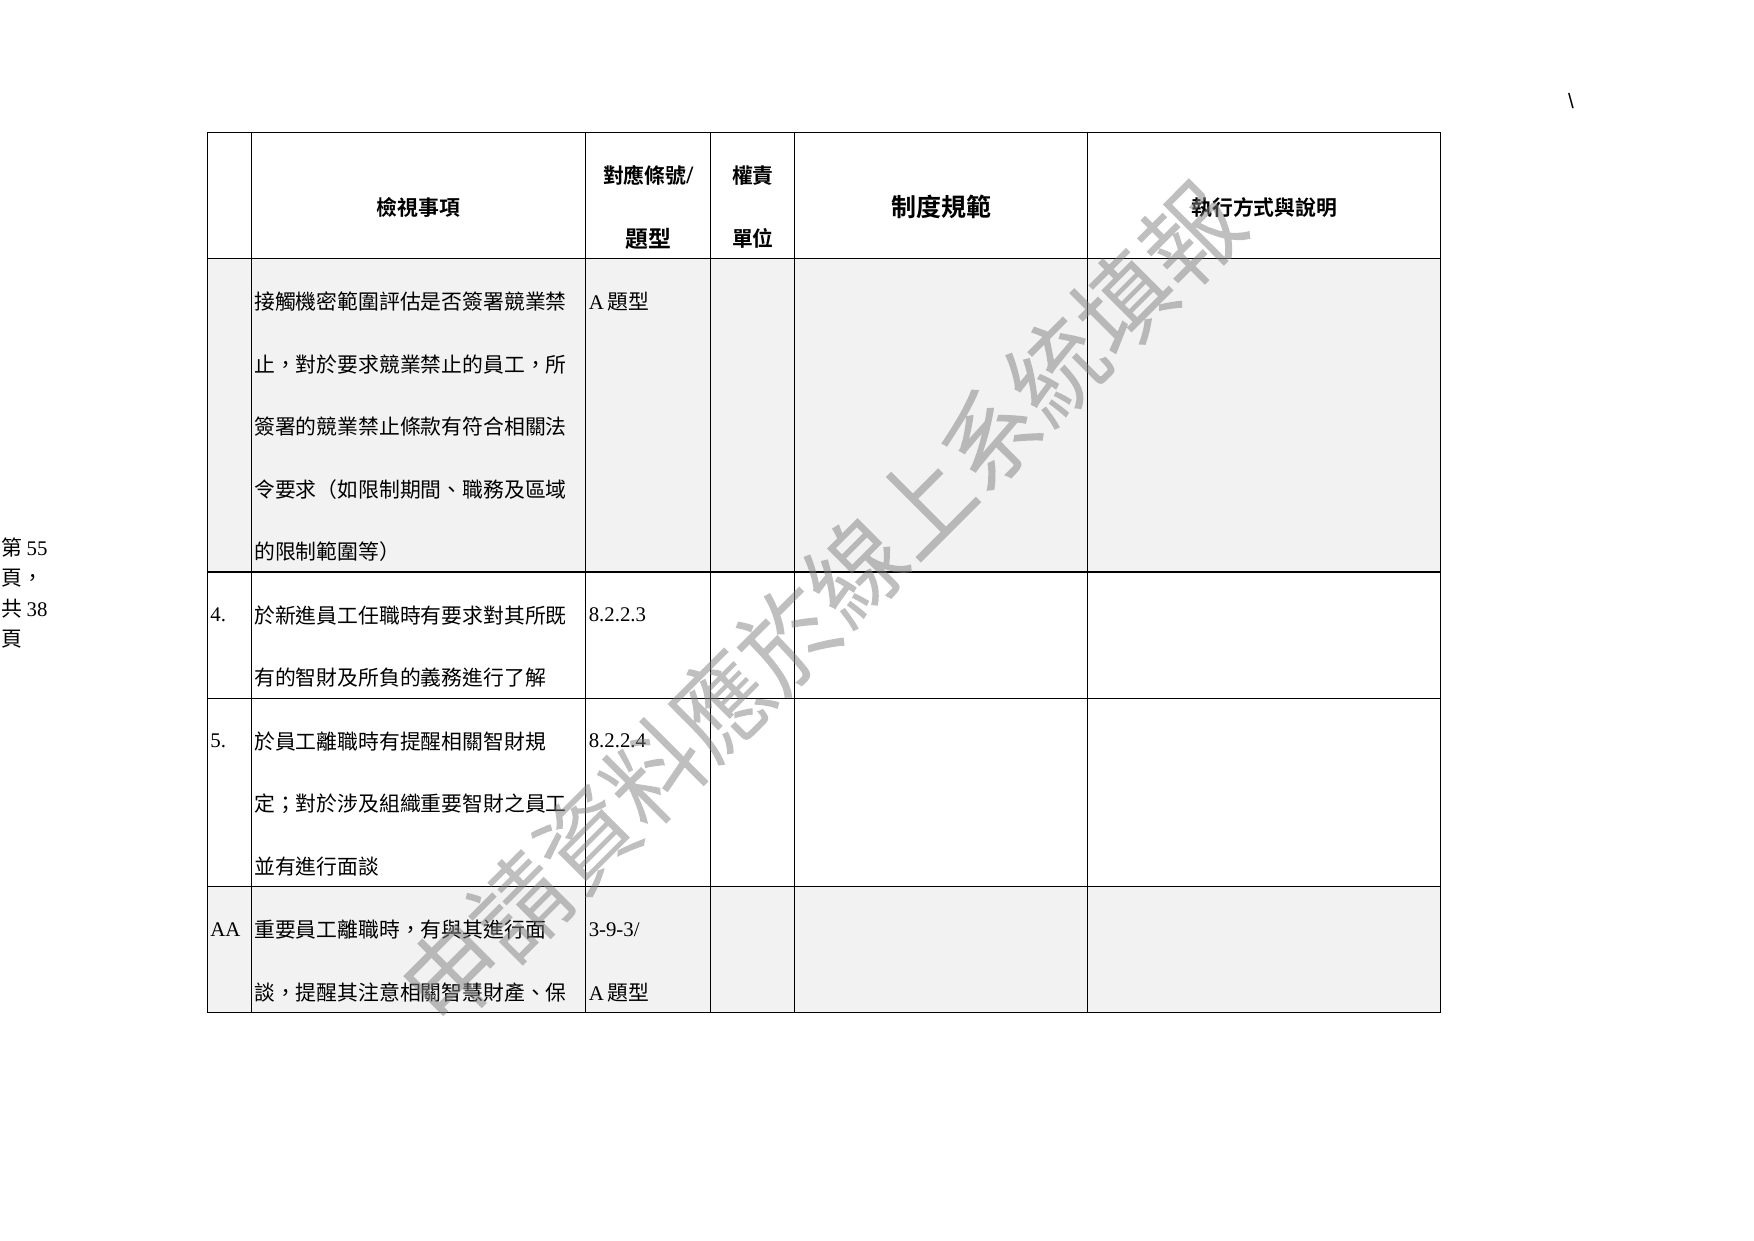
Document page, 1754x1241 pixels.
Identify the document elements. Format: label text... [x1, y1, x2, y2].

table_header 檢視事項 [252, 133, 585, 258]
table_cell [712, 682, 723, 693]
table_cell [711, 887, 794, 1012]
table_cell [208, 259, 251, 571]
table_cell [711, 573, 794, 697]
table_header 執行方式與說明 [1088, 133, 1440, 258]
table_cell [1088, 259, 1103, 284]
table_cell [769, 646, 794, 697]
table_cell [856, 561, 875, 571]
table_cell 8.2.2.3 [586, 573, 710, 697]
table_cell [1088, 699, 1440, 886]
table_header [208, 133, 251, 258]
table_cell [795, 573, 1087, 697]
table_cell [795, 887, 1087, 1012]
table_cell [1088, 275, 1131, 330]
table_cell [1111, 270, 1134, 293]
table_cell [208, 573, 251, 697]
table_cell [711, 259, 794, 571]
table_cell [795, 699, 1087, 886]
table_cell [720, 689, 730, 697]
table_cell [795, 665, 802, 682]
table_cell AA [208, 887, 251, 1012]
table_cell 3-9-3/ A題型 [586, 887, 710, 1012]
table_cell 接觸機密範圍評估是否簽署競業禁止，對於要求競業禁止的員工，所簽署的競業禁止條款有符合相關法令要求（如限制期間、職務及區域的限制範圍等） [252, 259, 585, 571]
table_cell [779, 603, 794, 651]
table_cell 於員工離職時有提醒相關智財規定；對於涉及組織重要智財之員工並有進行面談 [252, 699, 585, 886]
table_cell [1134, 293, 1157, 316]
table_cell [834, 582, 843, 595]
table_cell [711, 699, 794, 886]
table_header 對應條號/ 題型 [586, 133, 710, 258]
table_cell A題型 [586, 259, 710, 571]
table_cell 重要員工離職時，有與其進行面談，提醒其注意相關智慧財產、保密義務或競業禁止的約定。若因故無法面談者(如無故消失、未通知離職之員工)，應以書面通知並留存紀錄 [252, 887, 534, 1012]
table_cell [1088, 259, 1440, 571]
table_cell [795, 259, 1087, 571]
table_cell [1088, 887, 1440, 1012]
table_cell [817, 573, 824, 581]
table_cell [208, 699, 251, 886]
table_cell [847, 539, 872, 563]
table_cell [1088, 573, 1440, 697]
table_cell [837, 529, 862, 553]
table_header 制度規範 [795, 133, 1087, 258]
table_cell [1126, 285, 1149, 308]
table_header 權責 單位 [711, 133, 794, 258]
table_cell [1118, 278, 1141, 301]
table_cell 8.2.2.4 [586, 699, 710, 886]
table_cell 重要員工離職時，有與其進行面談，提醒其注意相關智慧財產、保密義務或競業禁止的約定。若因故無法面談者(如無故消失、未通知離職之員工)，應以書面通知並留存紀錄 [446, 887, 585, 1012]
table_cell [726, 699, 737, 708]
table_cell 於新進員工任職時有要求對其所既有的智財及所負的義務進行了解 [252, 573, 585, 697]
